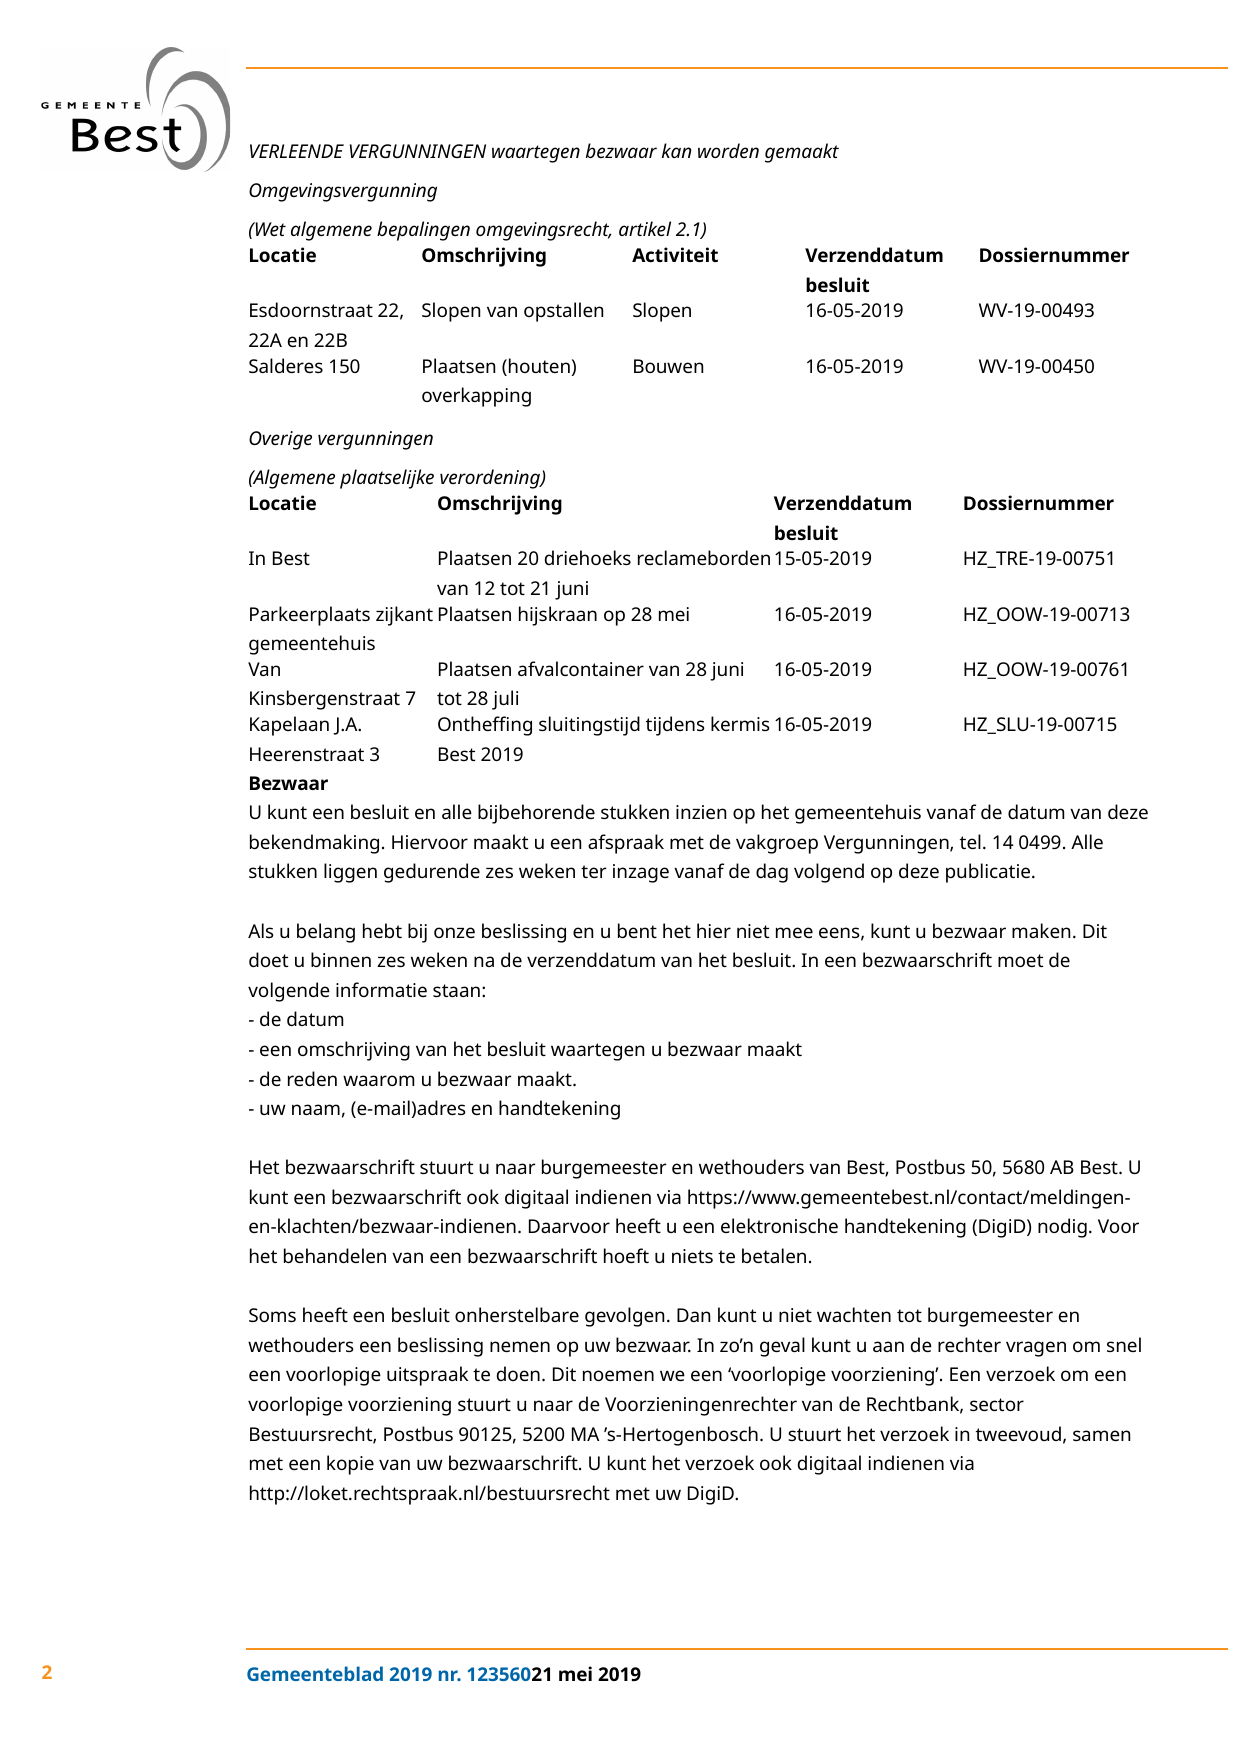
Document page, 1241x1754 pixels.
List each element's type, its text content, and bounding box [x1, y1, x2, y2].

text Overige vergunningen [248, 425, 1152, 451]
table_cell Slopen van opstallen [421, 298, 632, 353]
table_header Omschrijving [421, 242, 632, 298]
table_header Locatie [248, 242, 421, 298]
table_cell Bouwen [632, 353, 805, 408]
table_cell Plaatsen (houten) overkapping [421, 353, 632, 408]
text VERLEENDE VERGUNNINGEN waartegen bezwaar kan worden gemaakt [248, 138, 1152, 164]
table_cell In Best [248, 545, 437, 601]
table_cell 16-05-2019 [774, 656, 963, 711]
table_header Locatie [248, 490, 437, 545]
table_cell Parkeerplaats zijkant gemeentehuis [248, 601, 437, 656]
table_cell Slopen [632, 298, 805, 353]
table_cell 15-05-2019 [774, 545, 963, 601]
table_cell WV-19-00493 [978, 298, 1152, 353]
table_cell 16-05-2019 [774, 711, 963, 767]
table_cell HZ_TRE-19-00751 [963, 545, 1152, 601]
table_cell WV-19-00450 [978, 353, 1152, 408]
table_cell 16-05-2019 [805, 298, 978, 353]
table_cell 16-05-2019 [805, 353, 978, 408]
table_header Dossiernummer [963, 490, 1152, 545]
table_cell HZ_OOW-19-00761 [963, 656, 1152, 711]
table_header Omschrijving [437, 490, 774, 545]
table_header Verzenddatum besluit [805, 242, 978, 298]
text U kunt een besluit en alle bijbehorende stukken inzien op het gemeentehuis vanaf de datum van deze bekendmaking. Hiervoor maakt u een afspraak met de vakgroep Vergunningen, tel. 14 0499. Alle stukken liggen gedurende zes weken ter inzage vanaf de dag volgend op deze publicatie. [248, 799, 1152, 884]
text Omgevingsvergunning [248, 177, 1152, 203]
table_cell Salderes 150 [248, 353, 421, 408]
table_cell Ontheffing sluitingstijd tijdens kermis Best 2019 [437, 711, 774, 767]
table_cell Plaatsen hijskraan op 28 mei [437, 601, 774, 656]
text Bezwaar [248, 770, 1152, 796]
table_cell 16-05-2019 [774, 601, 963, 656]
text - uw naam, (e-mail)adres en handtekening [248, 1095, 1152, 1121]
table_cell Kapelaan J.A. Heerenstraat 3 [248, 711, 437, 767]
table_cell HZ_SLU-19-00715 [963, 711, 1152, 767]
text Als u belang hebt bij onze beslissing en u bent het hier niet mee eens, kunt u bezwaar maken. Dit doet u binnen zes weken na de verzenddatum van het besluit. In een bezwaarschrift moet de volgende informatie staan: [248, 918, 1152, 1003]
text - een omschrijving van het besluit waartegen u bezwaar maakt [248, 1036, 1152, 1062]
table_cell HZ_OOW-19-00713 [963, 601, 1152, 656]
table_cell Plaatsen afvalcontainer van 28 juni tot 28 juli [437, 656, 774, 711]
text - de reden waarom u bezwaar maakt. [248, 1066, 1152, 1091]
table_header Dossiernummer [978, 242, 1152, 298]
table_header Activiteit [632, 242, 805, 298]
text Het bezwaarschrift stuurt u naar burgemeester en wethouders van Best, Postbus 50, 5680 AB Best. U kunt een bezwaarschrift ook digitaal indienen via https://www.gemeentebest.nl/contact/meldingen-en-klachten/bezwaar-indienen. Daarvoor heeft u een elektronische handtekening (DigiD) nodig. Voor het behandelen van een bezwaarschrift hoeft u niets te betalen. [248, 1154, 1152, 1269]
text (Wet algemene bepalingen omgevingsrecht, artikel 2.1) [248, 216, 1152, 242]
table_cell Plaatsen 20 driehoeks reclameborden van 12 tot 21 juni [437, 545, 774, 601]
table_cell Esdoornstraat 22, 22A en 22B [248, 298, 421, 353]
table_header Verzenddatum besluit [774, 490, 963, 545]
text (Algemene plaatselijke verordening) [248, 464, 1152, 490]
table_cell Van Kinsbergenstraat 7 [248, 656, 437, 711]
text Soms heeft een besluit onherstelbare gevolgen. Dan kunt u niet wachten tot burgemeester en wethouders een beslissing nemen op uw bezwaar. In zo’n geval kunt u aan de rechter vragen om snel een voorlopige uitspraak te doen. Dit noemen we een ‘voorlopige voorziening’. Een verzoek om een voorlopige voorziening stuurt u naar de Voorzieningenrechter van de Rechtbank, sector Bestuursrecht, Postbus 90125, 5200 MA ’s-Hertogenbosch. U stuurt het verzoek in tweevoud, samen met een kopie van uw bezwaarschrift. U kunt het verzoek ook digitaal indienen via http://loket.rechtspraak.nl/bestuursrecht met uw DigiD. [248, 1302, 1152, 1506]
text - de datum [248, 1007, 1152, 1032]
picture [41, 47, 231, 172]
